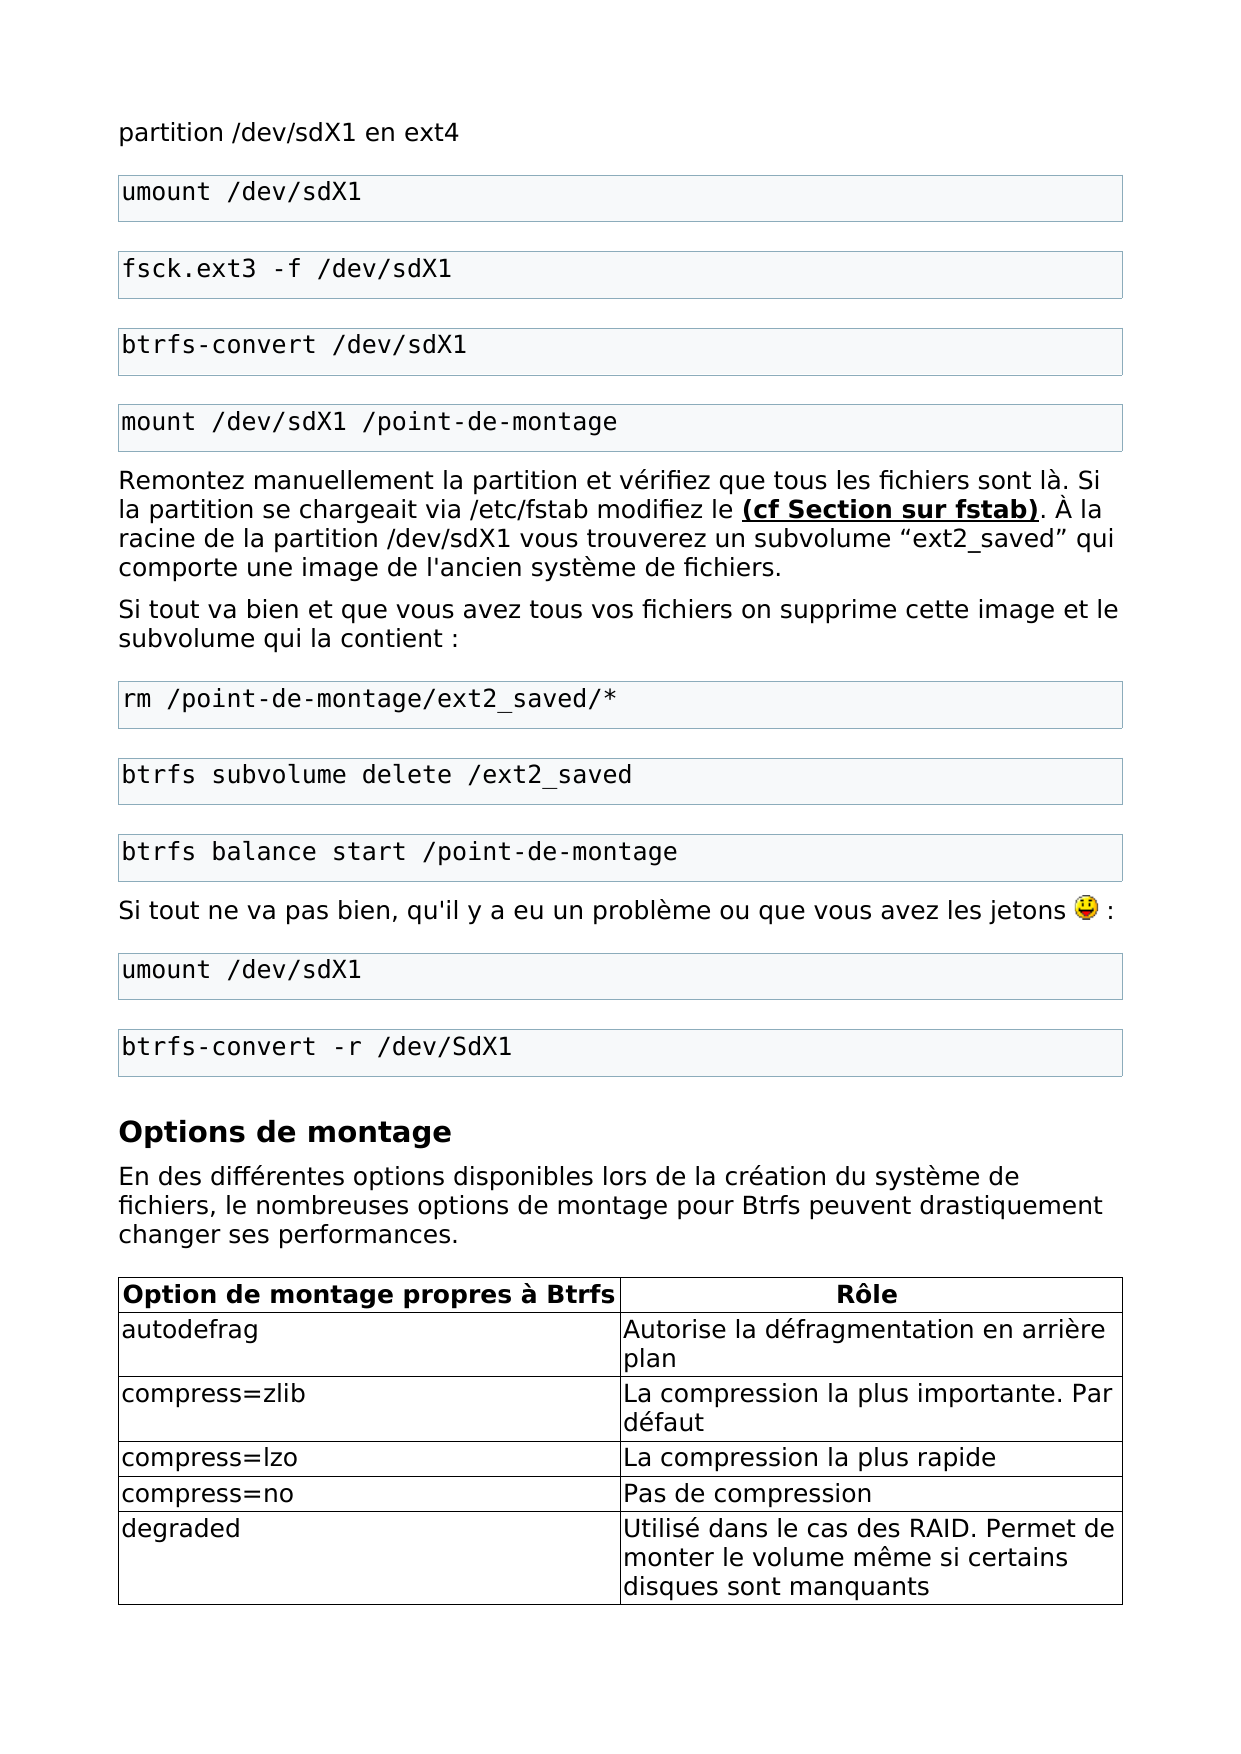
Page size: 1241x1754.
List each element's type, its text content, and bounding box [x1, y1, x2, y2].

text En des différentes options disponibles lors de la création du système de fichiers, le nombreuses options de montage pour Btrfs peuvent drastiquement changer ses performances. [118, 1162, 1122, 1250]
table_header rm /point-de-montage/ext2_saved/* [119, 682, 1122, 728]
picture [1074, 895, 1099, 920]
table_cell Pas de compression [621, 1477, 1122, 1511]
table_cell autodefrag [119, 1313, 620, 1376]
table_cell La compression la plus importante. Par défaut [621, 1377, 1122, 1441]
text Remontez manuellement la partition et vérifiez que tous les fichiers sont là. Si la partition se chargeait via /etc/fstab modifiez le (cf Section sur fstab). À la racine de la partition /dev/sdX1 vous trouverez un subvolume “ext2_saved” qui comporte une image de l'ancien système de fichiers. [118, 466, 1122, 583]
table_header btrfs-convert /dev/sdX1 [119, 329, 1122, 374]
table_header btrfs balance start /point-de-montage [119, 835, 1122, 881]
text Si tout va bien et que vous avez tous vos fichiers on supprime cette image et le subvolume qui la contient : [118, 595, 1122, 653]
table_header umount /dev/sdX1 [119, 954, 1122, 999]
table_header fsck.ext3 -f /dev/sdX1 [119, 252, 1122, 298]
table_cell compress=lzo [119, 1442, 620, 1476]
table_header Rôle [621, 1278, 1122, 1312]
table_cell Utilisé dans le cas des RAID. Permet de monter le volume même si certains disques sont manquants [621, 1512, 1122, 1604]
table_cell degraded [119, 1512, 620, 1604]
table_cell Autorise la défragmentation en arrière plan [621, 1313, 1122, 1376]
table_header Option de montage propres à Btrfs [119, 1278, 620, 1312]
table_header mount /dev/sdX1 /point-de-montage [119, 405, 1122, 451]
table_header umount /dev/sdX1 [119, 176, 1122, 221]
table_header btrfs-convert -r /dev/SdX1 [119, 1030, 1122, 1076]
table_cell La compression la plus rapide [621, 1442, 1122, 1476]
table_cell compress=zlib [119, 1377, 620, 1441]
text partition /dev/sdX1 en ext4 [118, 118, 1122, 147]
subtitle Options de montage [118, 1116, 1122, 1150]
text Si tout ne va pas bien, qu'il y a eu un problème ou que vous avez les jetons : [118, 896, 1122, 925]
table_cell compress=no [119, 1477, 620, 1511]
table_header btrfs subvolume delete /ext2_saved [119, 759, 1122, 804]
